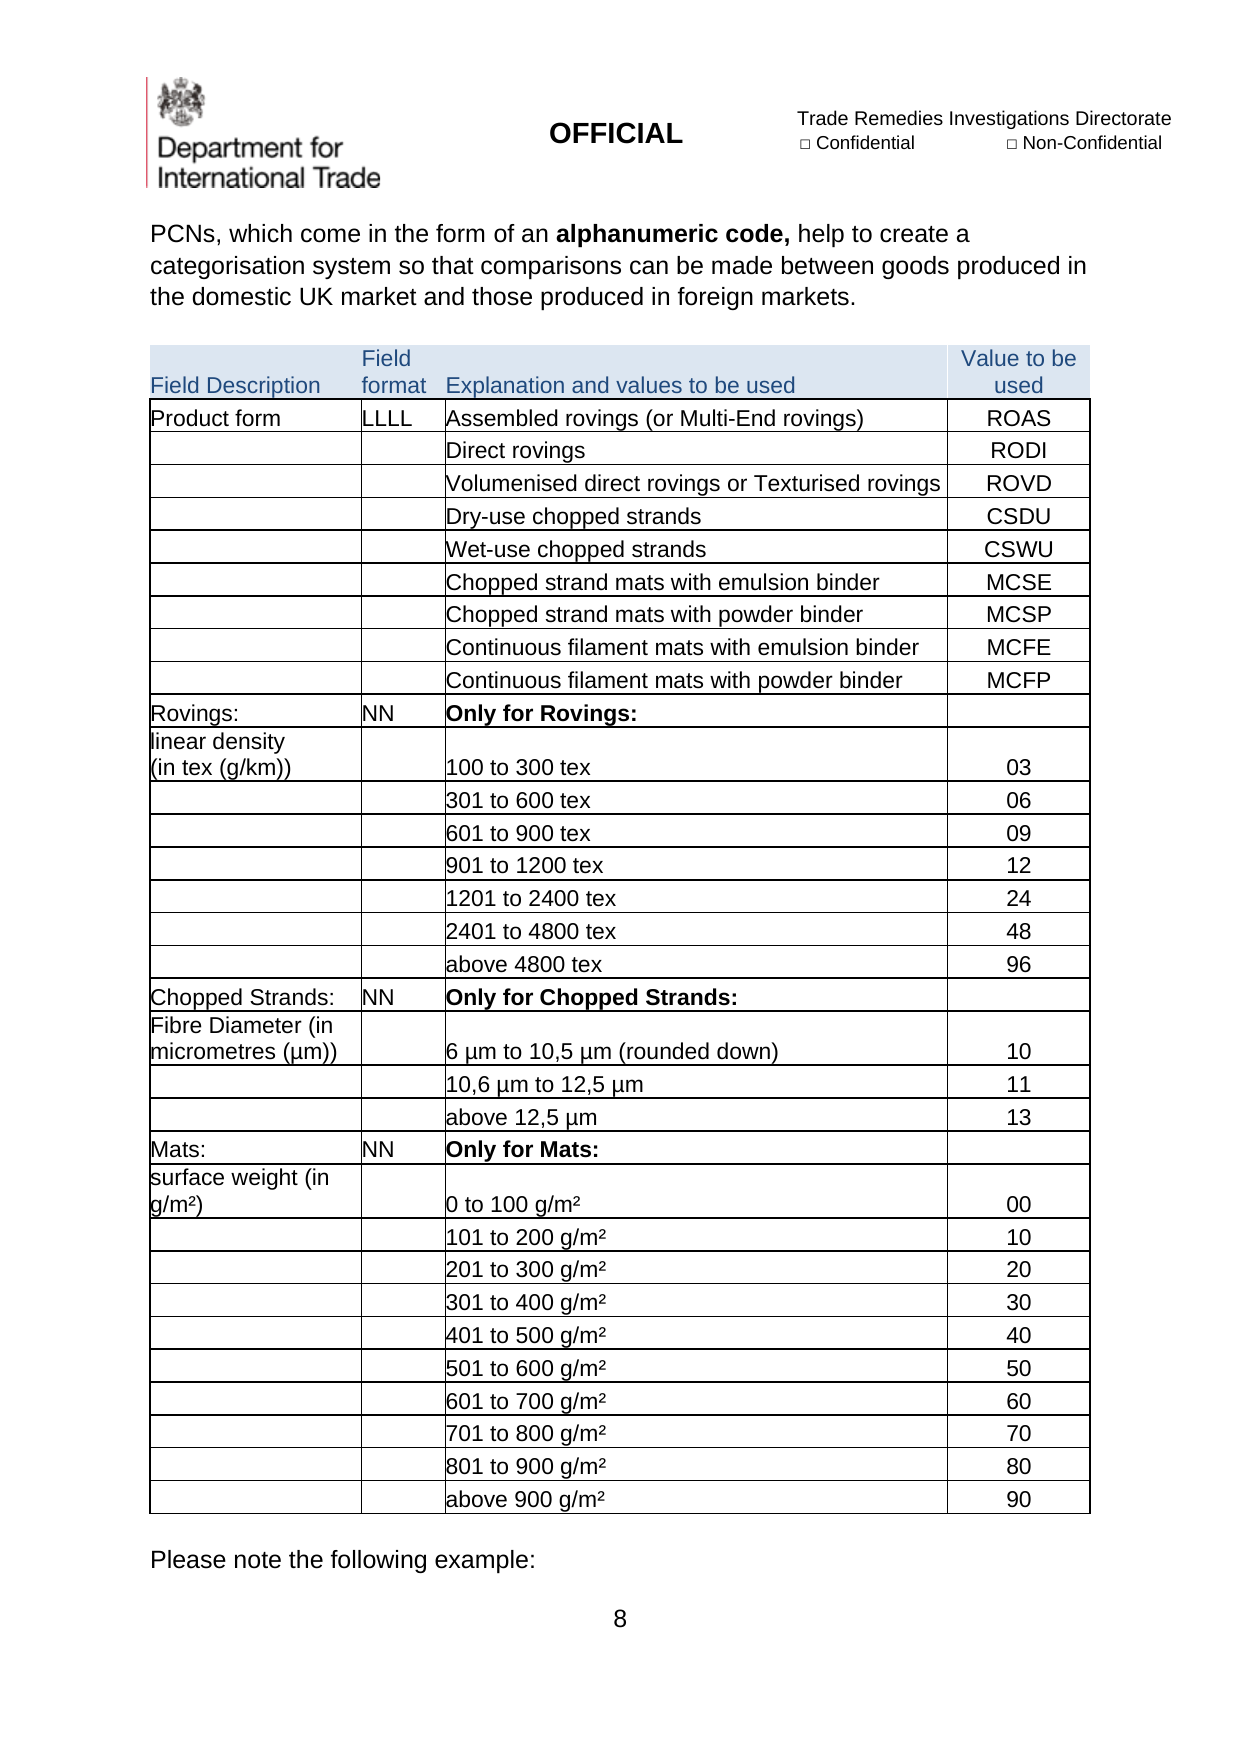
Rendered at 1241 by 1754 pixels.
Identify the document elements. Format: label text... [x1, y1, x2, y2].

table_cell [151, 1448, 361, 1479]
table_cell [948, 695, 1089, 726]
table_cell [362, 564, 445, 595]
table_cell [151, 1066, 361, 1097]
table_cell MCFP [948, 662, 1089, 693]
table_cell 40 [948, 1317, 1089, 1348]
table_cell RODI [948, 432, 1089, 464]
table_cell 10 [948, 1219, 1089, 1250]
table_cell [151, 662, 361, 693]
table_cell [362, 432, 445, 464]
table_cell 12 [948, 848, 1089, 879]
table_cell 201 to 300 g/m² [446, 1252, 947, 1283]
table_cell 601 to 900 tex [446, 815, 947, 846]
table_cell 10 [948, 1012, 1089, 1064]
table_cell Product form [151, 400, 361, 431]
table_cell Direct rovings [446, 432, 947, 464]
table_cell 301 to 400 g/m² [446, 1284, 947, 1316]
table_cell MCSP [948, 597, 1089, 628]
table_cell NN [362, 1132, 445, 1163]
table_cell MCSE [948, 564, 1089, 595]
table_cell [948, 979, 1089, 1010]
table_cell [362, 597, 445, 628]
table_cell [151, 498, 361, 529]
table_cell [362, 662, 445, 693]
table_cell [151, 564, 361, 595]
table_cell [362, 782, 445, 813]
table_cell Continuous filament mats with emulsion binder [446, 629, 947, 661]
table_cell 901 to 1200 tex [446, 848, 947, 879]
table_cell [151, 1481, 361, 1512]
table_cell 101 to 200 g/m² [446, 1219, 947, 1250]
table_cell MCFE [948, 629, 1089, 661]
table_cell 90 [948, 1481, 1089, 1512]
table_cell Only for Chopped Strands: [446, 979, 947, 1010]
table_header Field format [361, 345, 445, 398]
table_cell ROAS [948, 400, 1089, 431]
table_cell 2401 to 4800 tex [446, 913, 947, 944]
table_cell [362, 1350, 445, 1381]
table_cell CSDU [948, 498, 1089, 529]
table_cell surface weight (in g/m²) [151, 1165, 361, 1217]
table_cell 09 [948, 815, 1089, 846]
table_cell Rovings: [151, 695, 361, 726]
table_cell [151, 815, 361, 846]
table_cell 00 [948, 1165, 1089, 1217]
table_cell 401 to 500 g/m² [446, 1317, 947, 1348]
table_cell [362, 1165, 445, 1217]
table_cell 601 to 700 g/m² [446, 1383, 947, 1414]
table_cell [362, 629, 445, 661]
table_cell 801 to 900 g/m² [446, 1448, 947, 1479]
table_cell 1201 to 2400 tex [446, 881, 947, 912]
table_cell [362, 531, 445, 562]
table_cell [362, 881, 445, 912]
table_cell [362, 1099, 445, 1130]
table_cell [151, 848, 361, 879]
table_cell [151, 1416, 361, 1447]
text Please note the following example: [150, 1546, 1090, 1574]
table_cell 50 [948, 1350, 1089, 1381]
table_cell 06 [948, 782, 1089, 813]
table_cell [362, 1252, 445, 1283]
table_cell [151, 1099, 361, 1130]
table_cell [151, 946, 361, 977]
table_cell Volumenised direct rovings or Texturised rovings [446, 465, 947, 496]
table_cell 20 [948, 1252, 1089, 1283]
table_cell above 4800 tex [446, 946, 947, 977]
table_cell [362, 946, 445, 977]
table_cell Fibre Diameter (in micrometres (µm)) [151, 1012, 361, 1064]
table_cell [362, 815, 445, 846]
table_cell ROVD [948, 465, 1089, 496]
table_cell [362, 465, 445, 496]
table_cell [362, 1066, 445, 1097]
table_cell 501 to 600 g/m² [446, 1350, 947, 1381]
table_cell Only for Rovings: [446, 695, 947, 726]
table_cell [362, 1416, 445, 1447]
table_cell [362, 848, 445, 879]
table_cell 13 [948, 1099, 1089, 1130]
table_cell 6 µm to 10,5 µm (rounded down) [446, 1012, 947, 1064]
table_cell Chopped strand mats with emulsion binder [446, 564, 947, 595]
text PCNs, which come in the form of an alphanumeric code, help to create a categorisation system so that comparisons can be made between goods produced in the domestic UK market and those produced in foreign markets. [150, 219, 1090, 311]
table_cell above 900 g/m² [446, 1481, 947, 1512]
table_cell NN [362, 695, 445, 726]
table_cell [151, 465, 361, 496]
table_cell Dry-use chopped strands [446, 498, 947, 529]
table_cell [362, 1317, 445, 1348]
table_cell [362, 913, 445, 944]
table_cell [151, 1383, 361, 1414]
table_cell above 12,5 µm [446, 1099, 947, 1130]
table_cell 701 to 800 g/m² [446, 1416, 947, 1447]
table_cell [362, 728, 445, 780]
table_cell [362, 498, 445, 529]
table_cell 30 [948, 1284, 1089, 1316]
table_cell NN [362, 979, 445, 1010]
table_header Explanation and values to be used [445, 345, 947, 398]
table_cell CSWU [948, 531, 1089, 562]
table_cell 100 to 300 tex [446, 728, 947, 780]
table_cell [151, 1350, 361, 1381]
table_cell 80 [948, 1448, 1089, 1479]
table_cell Chopped Strands: [151, 979, 361, 1010]
table_cell [362, 1219, 445, 1250]
table_cell [151, 1284, 361, 1316]
table_cell [362, 1481, 445, 1512]
table_cell Assembled rovings (or Multi-End rovings) [446, 400, 947, 431]
table_cell 24 [948, 881, 1089, 912]
table_cell 03 [948, 728, 1089, 780]
table_cell Continuous filament mats with powder binder [446, 662, 947, 693]
table_cell [151, 1317, 361, 1348]
table_cell [151, 432, 361, 464]
table_cell 70 [948, 1416, 1089, 1447]
table_cell linear density (in tex (g/km)) [151, 728, 361, 780]
table_cell [151, 597, 361, 628]
table_cell 96 [948, 946, 1089, 977]
table_cell [151, 881, 361, 912]
table_cell [362, 1012, 445, 1064]
table_cell Only for Mats: [446, 1132, 947, 1163]
table_cell [151, 629, 361, 661]
table_cell 48 [948, 913, 1089, 944]
table_cell 60 [948, 1383, 1089, 1414]
table_cell Chopped strand mats with powder binder [446, 597, 947, 628]
table_cell [151, 1219, 361, 1250]
table_cell 0 to 100 g/m² [446, 1165, 947, 1217]
table_cell [362, 1448, 445, 1479]
table_cell [362, 1383, 445, 1414]
table_cell [362, 1284, 445, 1316]
table_cell 301 to 600 tex [446, 782, 947, 813]
table_header Value to be used [948, 345, 1090, 398]
table_cell LLLL [362, 400, 445, 431]
table_cell [151, 913, 361, 944]
table_cell 10,6 µm to 12,5 µm [446, 1066, 947, 1097]
table_cell Mats: [151, 1132, 361, 1163]
table_cell [151, 531, 361, 562]
table_cell Wet-use chopped strands [446, 531, 947, 562]
table_cell [948, 1132, 1089, 1163]
table_cell [151, 1252, 361, 1283]
table_header Field Description [150, 345, 361, 398]
table_cell [151, 782, 361, 813]
table_cell 11 [948, 1066, 1089, 1097]
